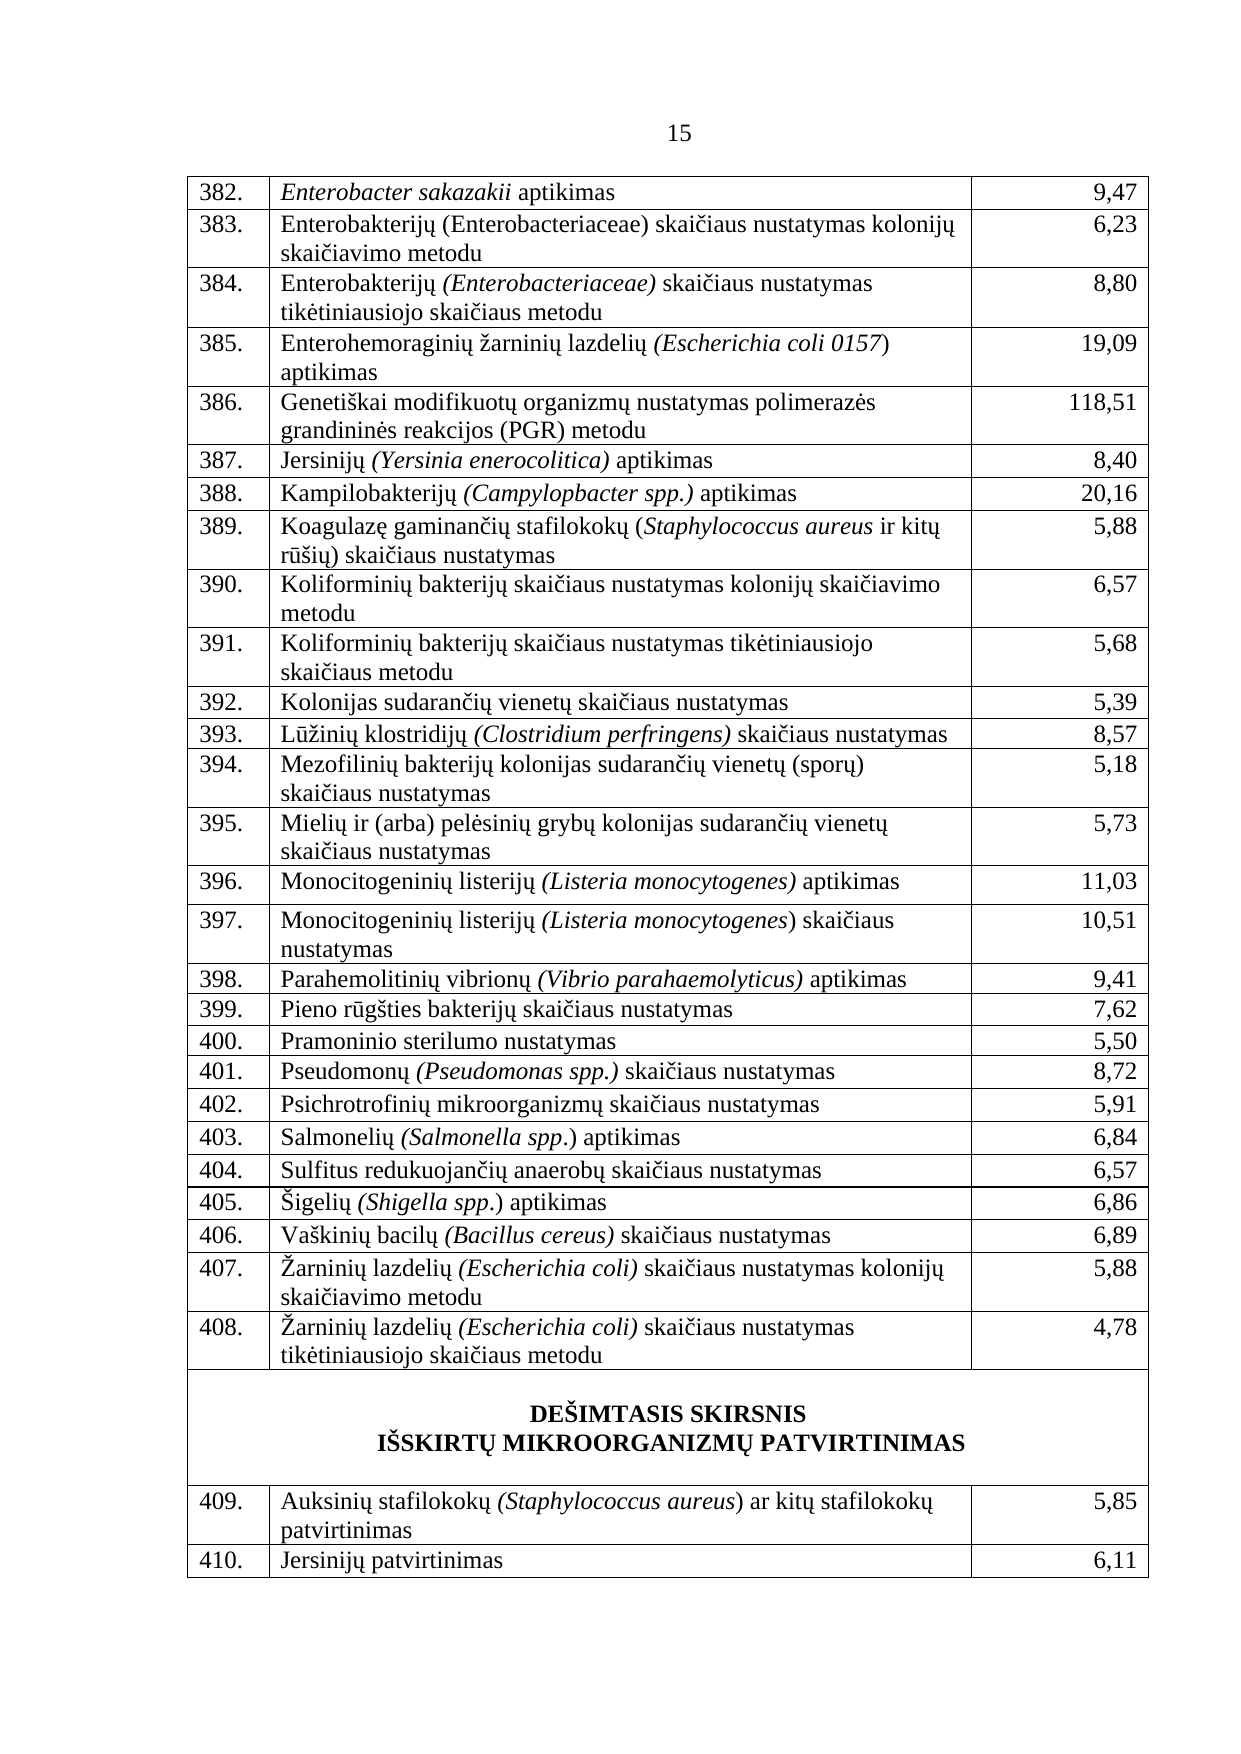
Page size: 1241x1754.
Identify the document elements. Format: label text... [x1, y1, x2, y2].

table_cell Genetiškai modifikuotų organizmų nustatymas polimerazės grandininės reakcijos (PGR) metodu [270, 387, 971, 444]
table_cell Pseudomonų (Pseudomonas spp.) skaičiaus nustatymas [270, 1056, 971, 1088]
table_cell 394. [188, 749, 269, 807]
table_cell Auksinių stafilokokų (Staphylococcus aureus) ar kitų stafilokokų patvirtinimas [270, 1486, 971, 1544]
table_cell 5,88 [972, 1253, 1148, 1311]
table_cell 6,57 [972, 1155, 1148, 1186]
table_cell DEŠIMTASIS SKIRSNIS IŠSKIRTŲ MIKROORGANIZMŲ PATVIRTINIMAS [188, 1370, 1148, 1485]
table_cell 384. [188, 268, 269, 327]
table_cell Mezofilinių bakterijų kolonijas sudarančių vienetų (sporų) skaičiaus nustatymas [270, 749, 971, 807]
table_cell 6,89 [972, 1220, 1148, 1252]
table_cell 11,03 [972, 866, 1148, 904]
table_cell Monocitogeninių listerijų (Listeria monocytogenes) skaičiaus nustatymas [270, 905, 971, 963]
table_cell Lūžinių klostridijų (Clostridium perfringens) skaičiaus nustatymas [270, 719, 971, 748]
table_cell 6,86 [972, 1188, 1148, 1219]
table_cell 396. [188, 866, 269, 904]
table_cell 406. [188, 1220, 269, 1252]
table_cell 8,40 [972, 445, 1148, 477]
table_cell Žarninių lazdelių (Escherichia coli) skaičiaus nustatymas kolonijų skaičiavimo metodu [270, 1253, 971, 1311]
table_cell 410. [188, 1545, 269, 1577]
table_cell 408. [188, 1312, 269, 1369]
table_cell 387. [188, 445, 269, 477]
table_cell 9,41 [972, 964, 1148, 993]
table_cell 8,57 [972, 719, 1148, 748]
table_cell 397. [188, 905, 269, 963]
table_cell 5,68 [972, 628, 1148, 686]
table_cell 7,62 [972, 994, 1148, 1025]
table_cell Pieno rūgšties bakterijų skaičiaus nustatymas [270, 994, 971, 1025]
table_cell Parahemolitinių vibrionų (Vibrio parahaemolyticus) aptikimas [270, 964, 971, 993]
table_cell 400. [188, 1026, 269, 1055]
table_cell Žarninių lazdelių (Escherichia coli) skaičiaus nustatymas tikėtiniausiojo skaičiaus metodu [270, 1312, 971, 1369]
table_cell 5,18 [972, 749, 1148, 807]
table_cell 403. [188, 1122, 269, 1154]
table_cell 401. [188, 1056, 269, 1088]
table_cell Jersinijų (Yersinia enerocolitica) aptikimas [270, 445, 971, 477]
table_cell 393. [188, 719, 269, 748]
table_cell 4,78 [972, 1312, 1148, 1369]
table_cell 382. [188, 177, 269, 208]
table_cell Pramoninio sterilumo nustatymas [270, 1026, 971, 1055]
table_cell 6,23 [972, 210, 1148, 267]
table_cell Koagulazę gaminančių stafilokokų (Staphylococcus aureus ir kitų rūšių) skaičiaus nustatymas [270, 511, 971, 568]
table_cell 5,50 [972, 1026, 1148, 1055]
table_cell Šigelių (Shigella spp.) aptikimas [270, 1188, 971, 1219]
table_cell 6,57 [972, 570, 1148, 627]
table_cell Enterobacter sakazakii aptikimas [270, 177, 971, 208]
table_cell Enterobakterijų (Enterobacteriaceae) skaičiaus nustatymas tikėtiniausiojo skaičiaus metodu [270, 268, 971, 327]
table_cell 389. [188, 511, 269, 568]
table_cell Salmonelių (Salmonella spp.) aptikimas [270, 1122, 971, 1154]
table_cell 118,51 [972, 387, 1148, 444]
table_cell Psichrotrofinių mikroorganizmų skaičiaus nustatymas [270, 1089, 971, 1121]
table_cell 6,11 [972, 1545, 1148, 1577]
table_cell Sulfitus redukuojančių anaerobų skaičiaus nustatymas [270, 1155, 971, 1186]
table_cell Enterohemoraginių žarninių lazdelių (Escherichia coli 0157) aptikimas [270, 328, 971, 386]
table_cell Enterobakterijų (Enterobacteriaceae) skaičiaus nustatymas kolonijų skaičiavimo metodu [270, 210, 971, 267]
table_cell 10,51 [972, 905, 1148, 963]
table_cell 20,16 [972, 478, 1148, 510]
table_cell 395. [188, 808, 269, 865]
table_cell 8,72 [972, 1056, 1148, 1088]
table_cell 392. [188, 687, 269, 718]
table_cell Koliforminių bakterijų skaičiaus nustatymas tikėtiniausiojo skaičiaus metodu [270, 628, 971, 686]
table_cell Vaškinių bacilų (Bacillus cereus) skaičiaus nustatymas [270, 1220, 971, 1252]
table_cell 391. [188, 628, 269, 686]
table_cell 6,84 [972, 1122, 1148, 1154]
table_cell 388. [188, 478, 269, 510]
table_cell 383. [188, 210, 269, 267]
table_cell Mielių ir (arba) pelėsinių grybų kolonijas sudarančių vienetų skaičiaus nustatymas [270, 808, 971, 865]
table_cell 5,73 [972, 808, 1148, 865]
table_cell 407. [188, 1253, 269, 1311]
table_cell 5,39 [972, 687, 1148, 718]
table_cell Koliforminių bakterijų skaičiaus nustatymas kolonijų skaičiavimo metodu [270, 570, 971, 627]
table_cell 8,80 [972, 268, 1148, 327]
table_cell 5,85 [972, 1486, 1148, 1544]
table_cell 9,47 [972, 177, 1148, 208]
table_cell 5,91 [972, 1089, 1148, 1121]
table_cell 405. [188, 1188, 269, 1219]
table_cell 390. [188, 570, 269, 627]
table_cell Kolonijas sudarančių vienetų skaičiaus nustatymas [270, 687, 971, 718]
table_cell 19,09 [972, 328, 1148, 386]
table_cell Kampilobakterijų (Campylopbacter spp.) aptikimas [270, 478, 971, 510]
table_cell 404. [188, 1155, 269, 1186]
table_cell 5,88 [972, 511, 1148, 568]
table_cell Monocitogeninių listerijų (Listeria monocytogenes) aptikimas [270, 866, 971, 904]
table_cell 399. [188, 994, 269, 1025]
table_cell 402. [188, 1089, 269, 1121]
table_cell 386. [188, 387, 269, 444]
table_cell 398. [188, 964, 269, 993]
table_cell 409. [188, 1486, 269, 1544]
table_cell 385. [188, 328, 269, 386]
table_cell Jersinijų patvirtinimas [270, 1545, 971, 1577]
